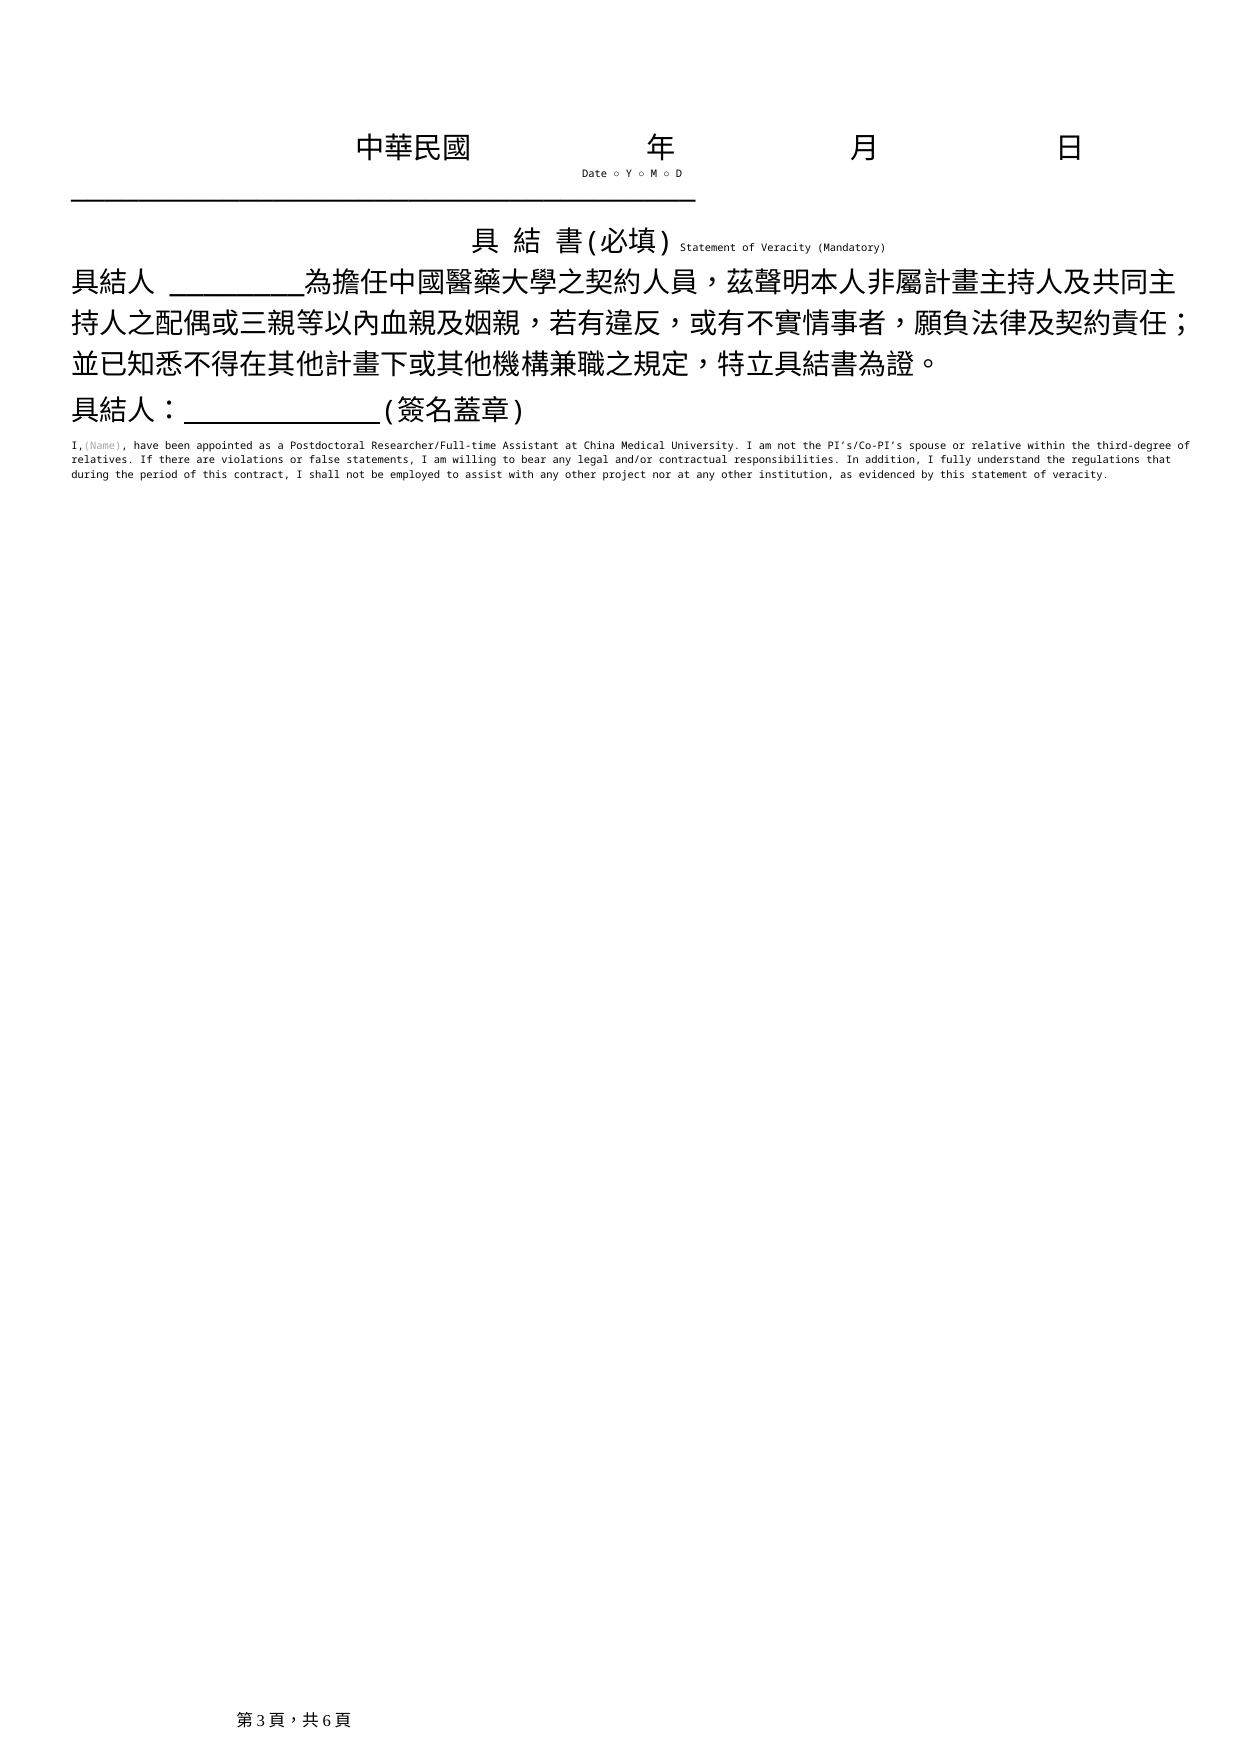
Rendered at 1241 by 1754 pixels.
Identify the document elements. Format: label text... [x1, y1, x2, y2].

text 具 結 書(必填) Statement of Veracity (Mandatory) [421, 219, 1193, 260]
text Date ○ Y ○ M ○ D [71, 167, 1193, 181]
text 具結人 ________為擔任中國醫藥大學之契約人員，茲聲明本人非屬計畫主持人及共同主持人之配偶或三親等以內血親及姻親，若有違反，或有不實情事者，願負法律及契約責任；並已知悉不得在其他計畫下或其他機構兼職之規定，特立具結書為證。 [71, 260, 1193, 382]
text 具結人： (簽名蓋章) [71, 395, 1193, 426]
text I,(Name), have been appointed as a Postdoctoral Researcher/Full-time Assistant at China Medical University. I am not the PI’s/Co-PI’s spouse or relative within the third-degree of relatives. If there are violations or false statements, I am willing to bear any legal and/or contractual responsibilities. In addition, I fully understand the regulations that during the period of this contract, I shall not be employed to assist with any other project nor at any other institution, as evidenced by this statement of veracity. [71, 439, 1193, 481]
text ───────────────────────────────────── [71, 181, 1193, 219]
text 中華民國 年 月 日 [71, 124, 1193, 167]
